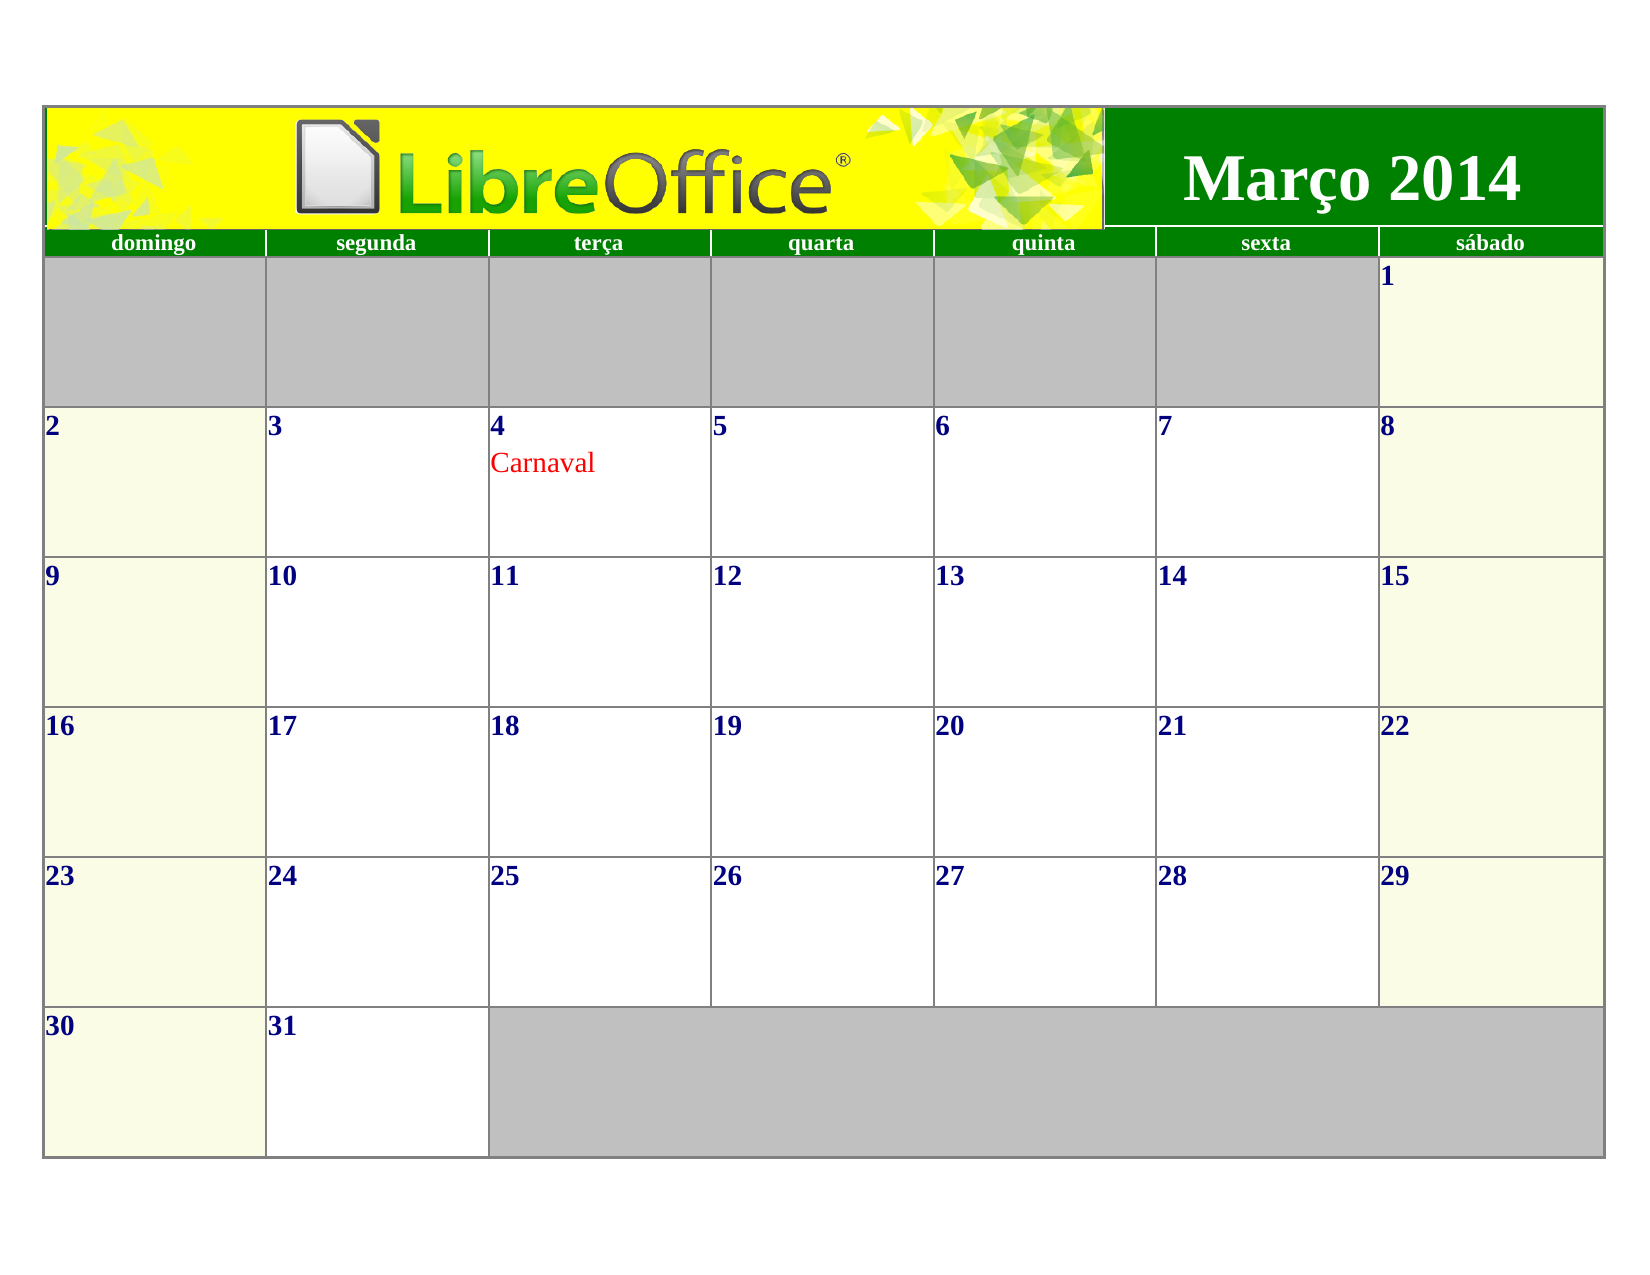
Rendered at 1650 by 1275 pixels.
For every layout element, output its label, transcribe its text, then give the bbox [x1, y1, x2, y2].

table_cell [712, 258, 933, 406]
table_cell 25 [490, 858, 710, 1006]
table_cell 6 [935, 408, 1155, 556]
table_cell 26 [712, 858, 933, 1006]
table_cell 28 [1157, 858, 1378, 1006]
table_cell 19 [712, 708, 933, 856]
table_cell 11 [490, 558, 710, 706]
table_cell segunda [267, 230, 488, 256]
table_cell 10 [267, 558, 488, 706]
table_cell 5 [712, 408, 933, 556]
table_cell 12 [712, 558, 933, 706]
table_cell 20 [935, 708, 1155, 856]
table_cell 8 [1380, 408, 1603, 556]
table_cell 17 [267, 708, 488, 856]
table_cell 21 [1157, 708, 1378, 856]
table_cell 22 [1380, 708, 1603, 856]
table_cell [267, 258, 488, 406]
table_cell 27 [935, 858, 1155, 1006]
table_cell sábado [1380, 227, 1603, 256]
table_cell sexta [1157, 227, 1378, 256]
table_cell [935, 258, 1155, 406]
table_cell domingo [45, 227, 265, 256]
table_cell 14 [1157, 558, 1378, 706]
table_cell 2 [45, 408, 265, 556]
table_cell 9 [45, 558, 265, 706]
table_cell [490, 1008, 1603, 1156]
table_cell 1 [1380, 258, 1603, 406]
table_cell 13 [935, 558, 1155, 706]
table_cell 31 [267, 1008, 488, 1156]
table_cell 3 [267, 408, 488, 556]
table_cell [1157, 258, 1378, 406]
table_cell terça [490, 230, 710, 256]
table_cell quinta [935, 227, 1155, 256]
table_cell quarta [712, 230, 933, 256]
table_cell 23 [45, 858, 265, 1006]
table_cell 29 [1380, 858, 1603, 1006]
picture [47, 108, 1105, 230]
table_header Março 2014 [1105, 108, 1603, 225]
table_cell 18 [490, 708, 710, 856]
table_cell 15 [1380, 558, 1603, 706]
table_cell 7 [1157, 408, 1378, 556]
table_cell 16 [45, 708, 265, 856]
table_cell 24 [267, 858, 488, 1006]
table_cell [490, 258, 710, 406]
table_cell [45, 258, 265, 406]
table_cell 30 [45, 1008, 265, 1156]
table_cell 4 Carnaval [490, 408, 710, 556]
